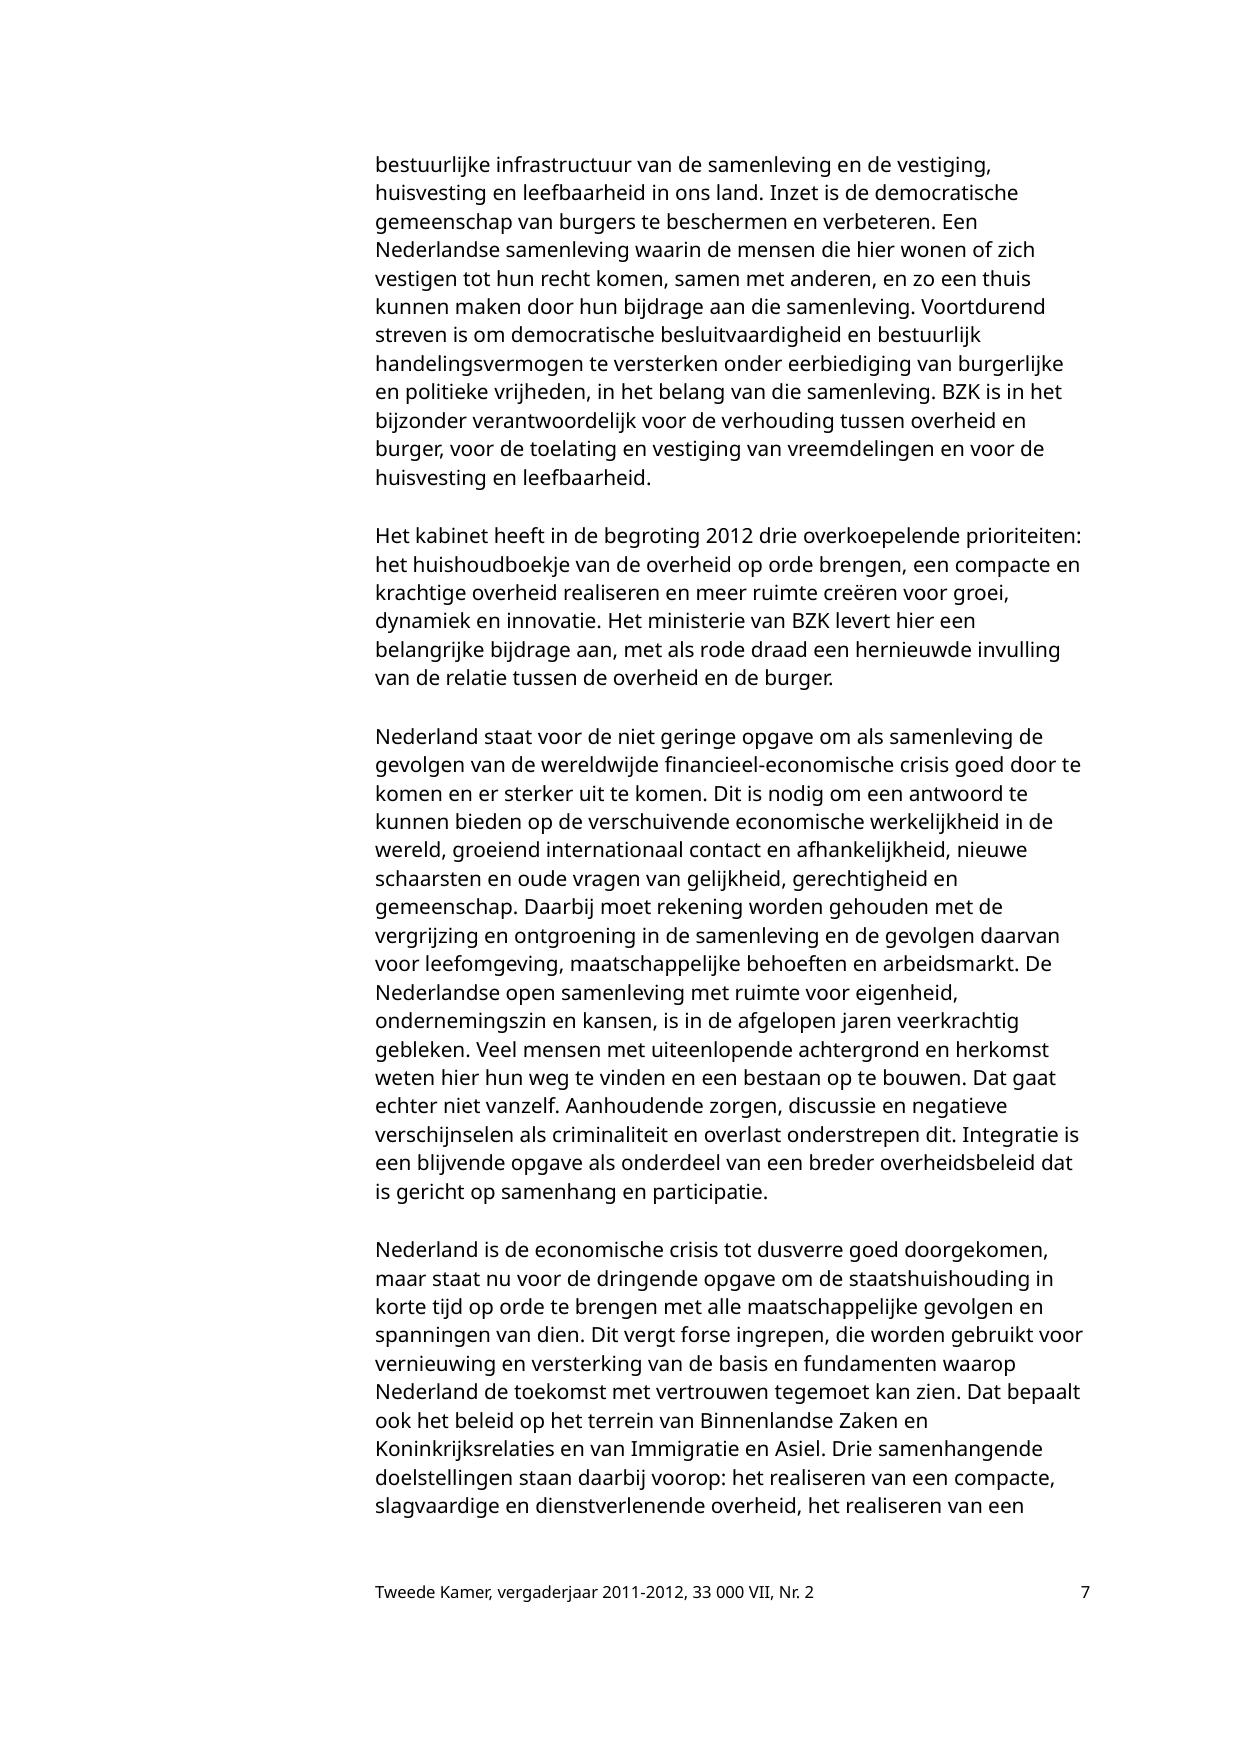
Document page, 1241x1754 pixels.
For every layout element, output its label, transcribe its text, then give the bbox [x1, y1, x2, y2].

text Nederland is de economische crisis tot dusverre goed doorgekomen, maar staat nu voor de dringende opgave om de staatshuishouding in korte tijd op orde te brengen met alle maatschappelijke gevolgen en spanningen van dien. Dit vergt forse ingrepen, die worden gebruikt voor vernieuwing en versterking van de basis en fundamenten waarop Nederland de toekomst met vertrouwen tegemoet kan zien. Dat bepaalt ook het beleid op het terrein van Binnenlandse Zaken en Koninkrijksrelaties en van Immigratie en Asiel. Drie samenhangende doelstellingen staan daarbij voorop: het realiseren van een compacte, slagvaardige en dienstverlenende overheid, het realiseren van een [375, 1235, 1090, 1520]
text Nederland staat voor de niet geringe opgave om als samenleving de gevolgen van de wereldwijde financieel-economische crisis goed door te komen en er sterker uit te komen. Dit is nodig om een antwoord te kunnen bieden op de verschuivende economische werkelijkheid in de wereld, groeiend internationaal contact en afhankelijkheid, nieuwe schaarsten en oude vragen van gelijkheid, gerechtigheid en gemeenschap. Daarbij moet rekening worden gehouden met de vergrijzing en ontgroening in de samenleving en de gevolgen daarvan voor leefomgeving, maatschappelijke behoeften en arbeidsmarkt. De Nederlandse open samenleving met ruimte voor eigenheid, ondernemingszin en kansen, is in de afgelopen jaren veerkrachtig gebleken. Veel mensen met uiteenlopende achtergrond en herkomst weten hier hun weg te vinden en een bestaan op te bouwen. Dat gaat echter niet vanzelf. Aanhoudende zorgen, discussie en negatieve verschijnselen als criminaliteit en overlast onderstrepen dit. Integratie is een blijvende opgave als onderdeel van een breder overheidsbeleid dat is gericht op samenhang en participatie. [375, 722, 1090, 1205]
text bestuurlijke infrastructuur van de samenleving en de vestiging, huisvesting en leefbaarheid in ons land. Inzet is de democratische gemeenschap van burgers te beschermen en verbeteren. Een Nederlandse samenleving waarin de mensen die hier wonen of zich vestigen tot hun recht komen, samen met anderen, en zo een thuis kunnen maken door hun bijdrage aan die samenleving. Voortdurend streven is om democratische besluitvaardigheid en bestuurlijk handelingsvermogen te versterken onder eerbiediging van burgerlijke en politieke vrijheden, in het belang van die samenleving. BZK is in het bijzonder verantwoordelijk voor de verhouding tussen overheid en burger, voor de toelating en vestiging van vreemdelingen en voor de huisvesting en leefbaarheid. [375, 150, 1090, 491]
text Het kabinet heeft in de begroting 2012 drie overkoepelende prioriteiten: het huishoudboekje van de overheid op orde brengen, een compacte en krachtige overheid realiseren en meer ruimte creëren voor groei, dynamiek en innovatie. Het ministerie van BZK levert hier een belangrijke bijdrage aan, met als rode draad een hernieuwde invulling van de relatie tussen de overheid en de burger. [375, 521, 1090, 692]
